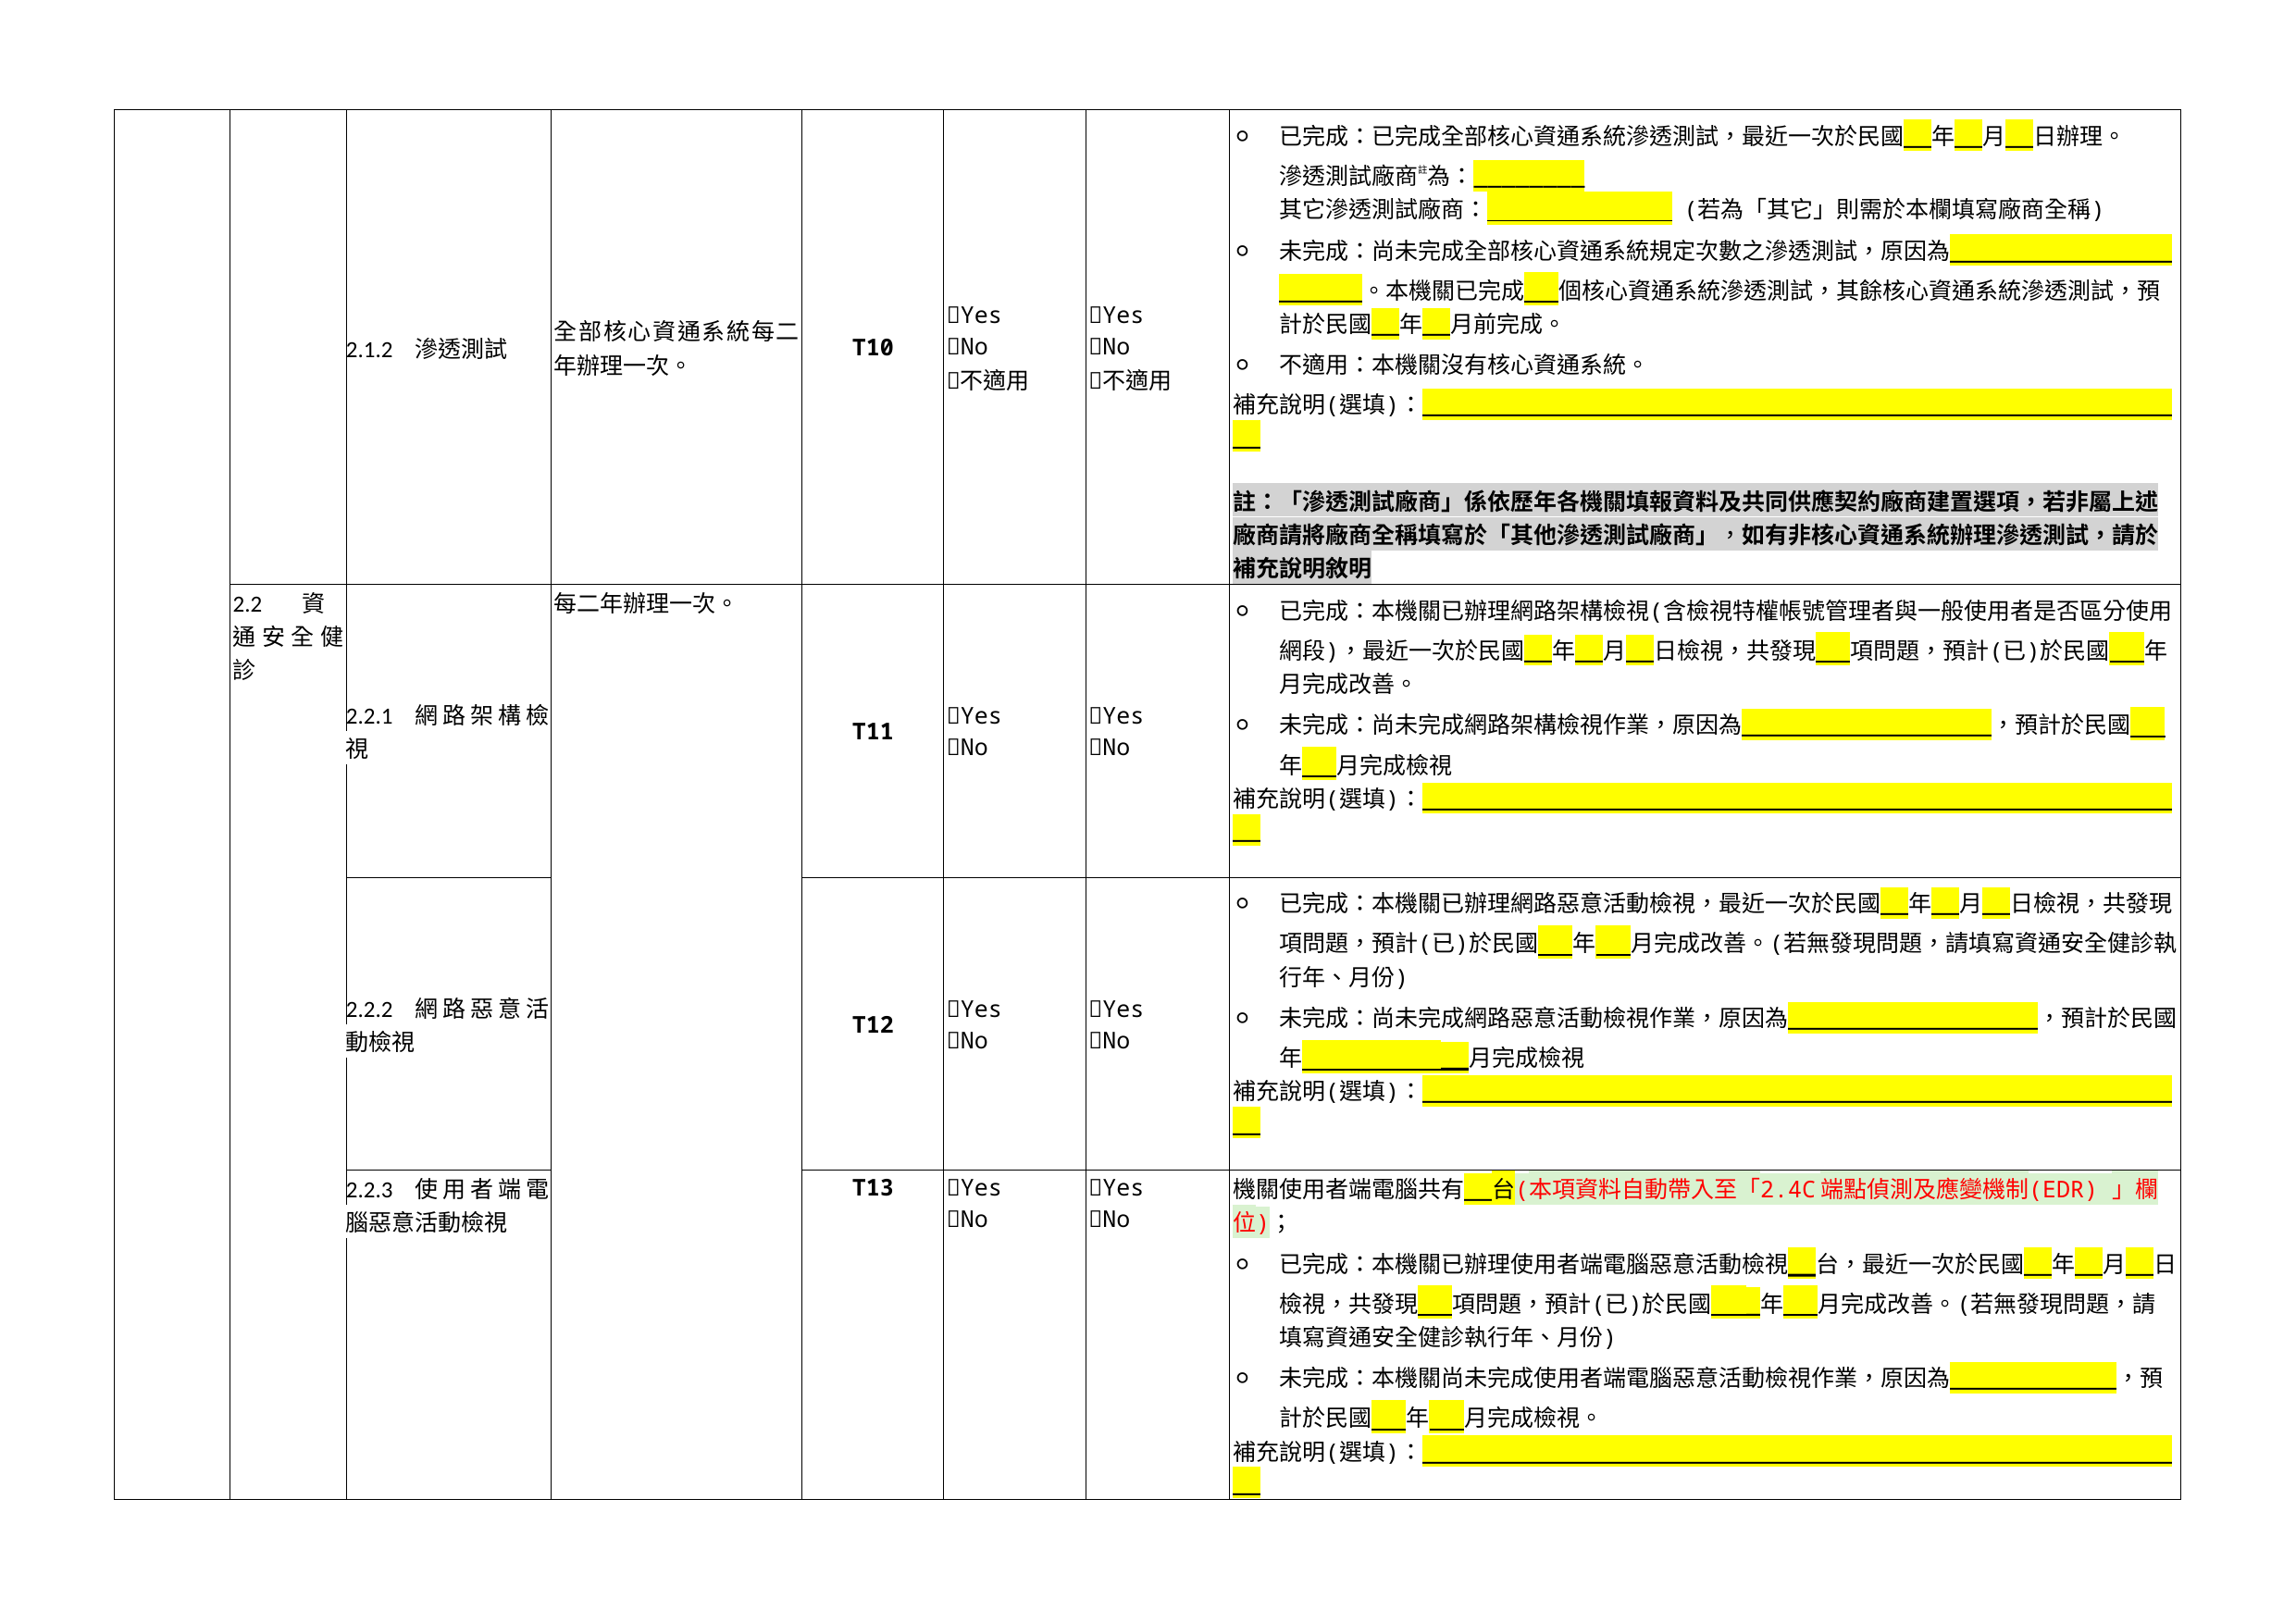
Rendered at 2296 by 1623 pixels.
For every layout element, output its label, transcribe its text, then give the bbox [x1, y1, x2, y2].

table_cell Yes No [1086, 1171, 1229, 1498]
table_cell Yes No [944, 1171, 1086, 1498]
table_cell 滲透測試 [347, 110, 551, 584]
table_cell Yes No [1086, 878, 1229, 1170]
table_cell [115, 110, 230, 1498]
table_cell 已完成：本機關已辦理網路惡意活動檢視，最近一次於民國__年__月__日檢視，共發現 項問題，預計(已)於民國 年 月完成改善。(若無發現問題，請填寫資通安全健診執行年、月份) 未完成：尚未完成網路惡意活動檢視作業，原因為__________________，預計於民國 年 __月完成檢視 補充說明(選填)：________________________________________________________ [1230, 878, 2180, 1170]
table_cell 已完成：本機關已辦理網路架構檢視(含檢視特權帳號管理者與一般使用者是否區分使用網段)，最近一次於民國__年__月__日檢視，共發現 項問題，預計(已)於民國 年 月完成改善。 未完成：尚未完成網路架構檢視作業，原因為__________________，預計於民國 年 月完成檢視 補充說明(選填)：________________________________________________________ [1230, 585, 2180, 877]
table_cell Yes No [944, 878, 1086, 1170]
table_cell 使用者端電腦惡意活動檢視 [347, 1171, 551, 1498]
table_cell T13 [802, 1171, 943, 1498]
table_cell 資通安全健診 [230, 585, 346, 1498]
table_cell 機關使用者端電腦共有__台(本項資料自動帶入至「2.4C端點偵測及應變機制(EDR) 」欄位)； 已完成：本機關已辦理使用者端電腦惡意活動檢視__台，最近一次於民國__年__月__日檢視，共發現 項問題，預計(已)於民國 _年 月完成改善。(若無發現問題，請填寫資通安全健診執行年、月份) 未完成：本機關尚未完成使用者端電腦惡意活動檢視作業，原因為____________，預計於民國 年 月完成檢視。 補充說明(選填)：________________________________________________________ [1230, 1171, 2180, 1498]
table_cell 網路架構檢視 [347, 585, 551, 877]
table_cell Yes No [1086, 585, 1229, 877]
table_cell 全部核心資通系統每二年辦理一次。 [552, 110, 801, 584]
table_cell T12 [802, 878, 943, 1170]
table_cell 已完成：已完成全部核心資通系統滲透測試，最近一次於民國__年__月__日辦理。 滲透測試廠商註為：________ 其它滲透測試廠商： (若為「其它」則需於本欄填寫廠商全稱) 未完成：尚未完成全部核心資通系統規定次數之滲透測試，原因為______________________。本機關已完成 個核心資通系統滲透測試，其餘核心資通系統滲透測試，預計於民國__年__月前完成。 不適用：本機關沒有核心資通系統。 補充說明(選填)：________________________________________________________ 註：「滲透測試廠商」係依歷年各機關填報資料及共同供應契約廠商建置選項，若非屬上述廠商請將廠商全稱填寫於「其他滲透測試廠商」，如有非核心資通系統辦理滲透測試，請於補充說明敘明 [1230, 110, 2180, 584]
table_cell [230, 110, 346, 584]
table_cell Yes No 不適用 [944, 110, 1086, 584]
table_cell 每二年辦理一次。 [552, 585, 801, 1498]
table_cell 網路惡意活動檢視 [347, 878, 551, 1170]
table_cell Yes No [944, 585, 1086, 877]
table_cell Yes No 不適用 [1086, 110, 1229, 584]
table_cell T10 [802, 110, 943, 584]
table_cell T11 [802, 585, 943, 877]
